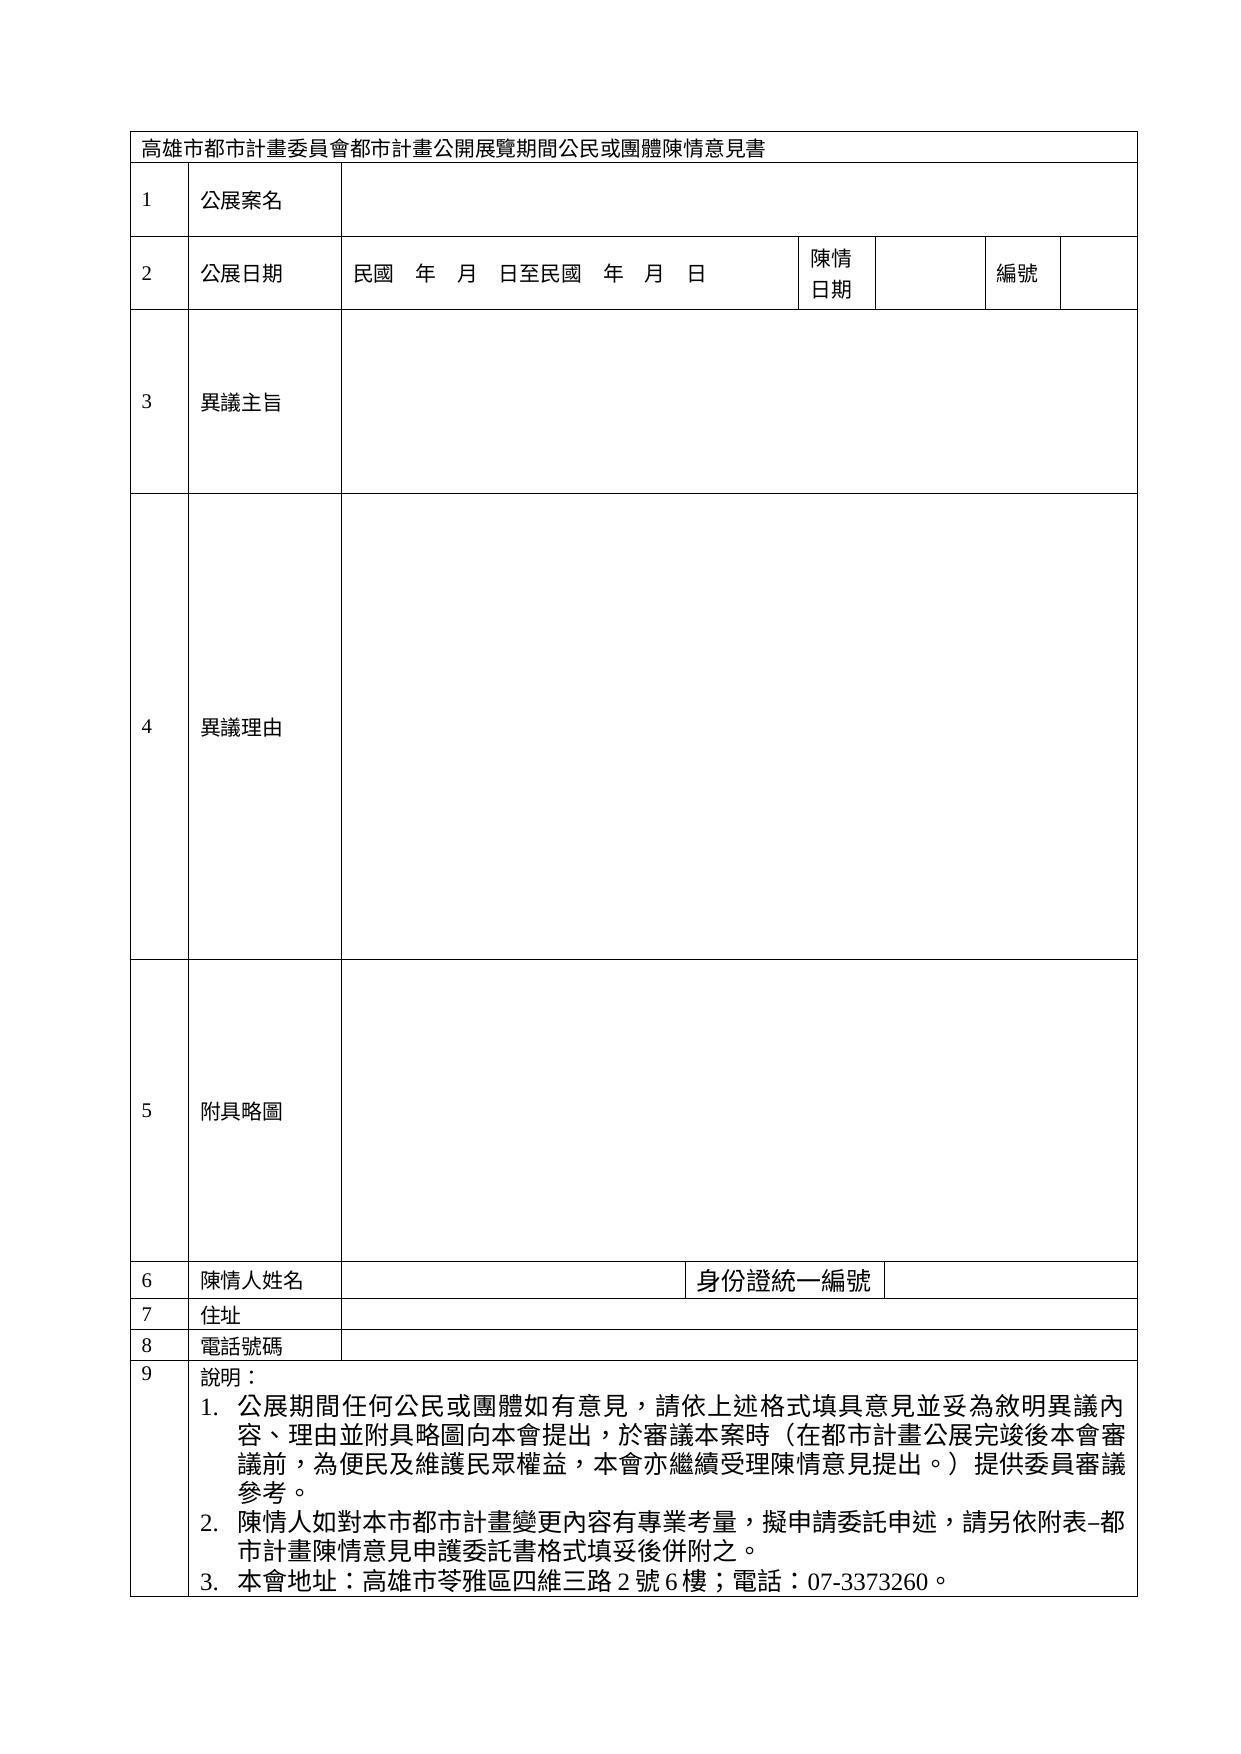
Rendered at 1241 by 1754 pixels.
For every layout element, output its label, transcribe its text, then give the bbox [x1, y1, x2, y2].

table_cell 民國 年 月 日至民國 年 月 日 [342, 237, 798, 309]
table_cell 附具略圖 [189, 960, 341, 1261]
table_cell [1061, 237, 1137, 309]
table_cell 編號 [986, 237, 1060, 309]
table_cell [342, 163, 1137, 236]
table_cell 陳情人姓名 [189, 1262, 341, 1298]
table_cell [876, 237, 985, 309]
table_cell [342, 1262, 685, 1298]
table_cell 7 [131, 1299, 188, 1329]
table_cell 8 [131, 1330, 188, 1360]
table_cell 2 [131, 237, 188, 309]
table_cell 異議主旨 [189, 310, 341, 493]
table_header 高雄市都市計畫委員會都市計畫公開展覽期間公民或團體陳情意見書 [131, 132, 1137, 162]
table_cell 4 [131, 494, 188, 959]
table_cell 3 [131, 310, 188, 493]
table_cell 公展案名 [189, 163, 341, 236]
table_cell 電話號碼 [189, 1330, 341, 1360]
table_cell 異議理由 [189, 494, 341, 959]
table_cell 5 [131, 960, 188, 1261]
table_cell [342, 960, 1137, 1261]
table_cell 1 [131, 163, 188, 236]
table_cell 說明： 公展期間任何公民或團體如有意見，請依上述格式填具意見並妥為敘明異議內容、理由並附具略圖向本會提出，於審議本案時（在都市計畫公展完竣後本會審議前，為便民及維護民眾權益，本會亦繼續受理陳情意見提出。）提供委員審議參考。 陳情人如對本市都市計畫變更內容有專業考量，擬申請委託申述，請另依附表–都市計畫陳情意見申護委託書格式填妥後併附之。 本會地址：高雄市苓雅區四維三路2號6樓；電話：07-3373260。 [189, 1361, 1137, 1596]
table_cell 6 [131, 1262, 188, 1298]
table_cell 住址 [189, 1299, 341, 1329]
table_cell 身份證統一編號 [686, 1262, 884, 1298]
table_cell 9 [131, 1361, 188, 1596]
table_cell 陳情日期 [799, 237, 875, 309]
table_cell [342, 310, 1137, 493]
table_cell [342, 1330, 1137, 1360]
table_cell [885, 1262, 1137, 1298]
table_cell 公展日期 [189, 237, 341, 309]
table_cell [342, 494, 1137, 959]
table_cell [342, 1299, 1137, 1329]
